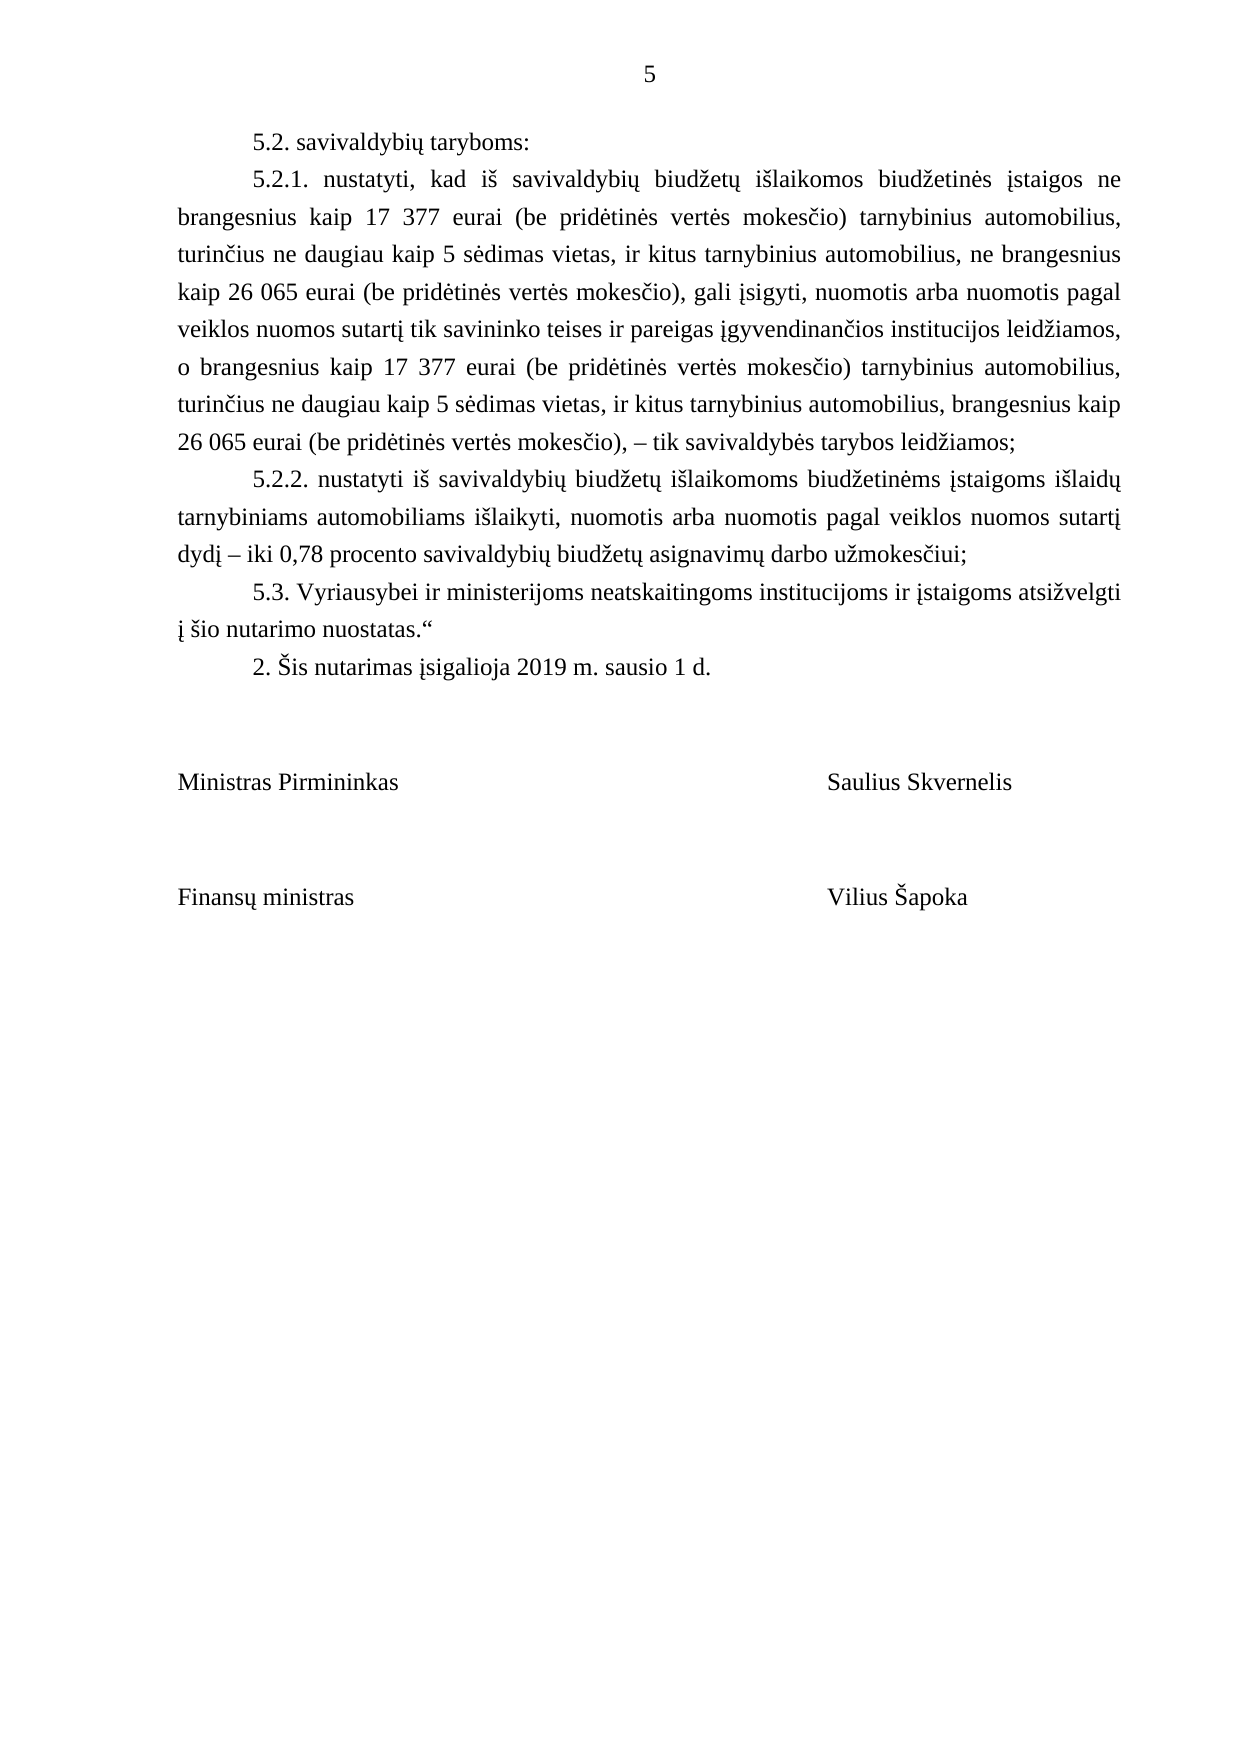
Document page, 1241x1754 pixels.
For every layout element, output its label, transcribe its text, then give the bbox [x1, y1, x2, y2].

text 5.2.2. nustatyti iš savivaldybių biudžetų išlaikomoms biudžetinėms įstaigoms išlaidų tarnybiniams automobiliams išlaikyti, nuomotis arba nuomotis pagal veiklos nuomos sutartį dydį – iki 0,78 procento savivaldybių biudžetų asignavimų darbo užmokesčiui; [177, 456, 1122, 568]
text Finansų ministras Vilius Šapoka [177, 882, 1122, 911]
text Ministras Pirmininkas Saulius Skvernelis [177, 767, 1122, 796]
text 2. Šis nutarimas įsigalioja 2019 m. sausio 1 d. [177, 643, 1122, 681]
text 5.2. savivaldybių taryboms: [177, 118, 1122, 156]
text 5.3. Vyriausybei ir ministerijoms neatskaitingoms institucijoms ir įstaigoms atsižvelgti į šio nutarimo nuostatas.“ [177, 568, 1122, 643]
text 5.2.1. nustatyti, kad iš savivaldybių biudžetų išlaikomos biudžetinės įstaigos ne brangesnius kaip 17 377 eurai (be pridėtinės vertės mokesčio) tarnybinius automobilius, turinčius ne daugiau kaip 5 sėdimas vietas, ir kitus tarnybinius automobilius, ne brangesnius kaip 26 065 eurai (be pridėtinės vertės mokesčio), gali įsigyti, nuomotis arba nuomotis pagal veiklos nuomos sutartį tik savininko teises ir pareigas įgyvendinančios institucijos leidžiamos, o brangesnius kaip 17 377 eurai (be pridėtinės vertės mokesčio) tarnybinius automobilius, turinčius ne daugiau kaip 5 sėdimas vietas, ir kitus tarnybinius automobilius, brangesnius kaip 26 065 eurai (be pridėtinės vertės mokesčio), – tik savivaldybės tarybos leidžiamos; [177, 156, 1122, 456]
